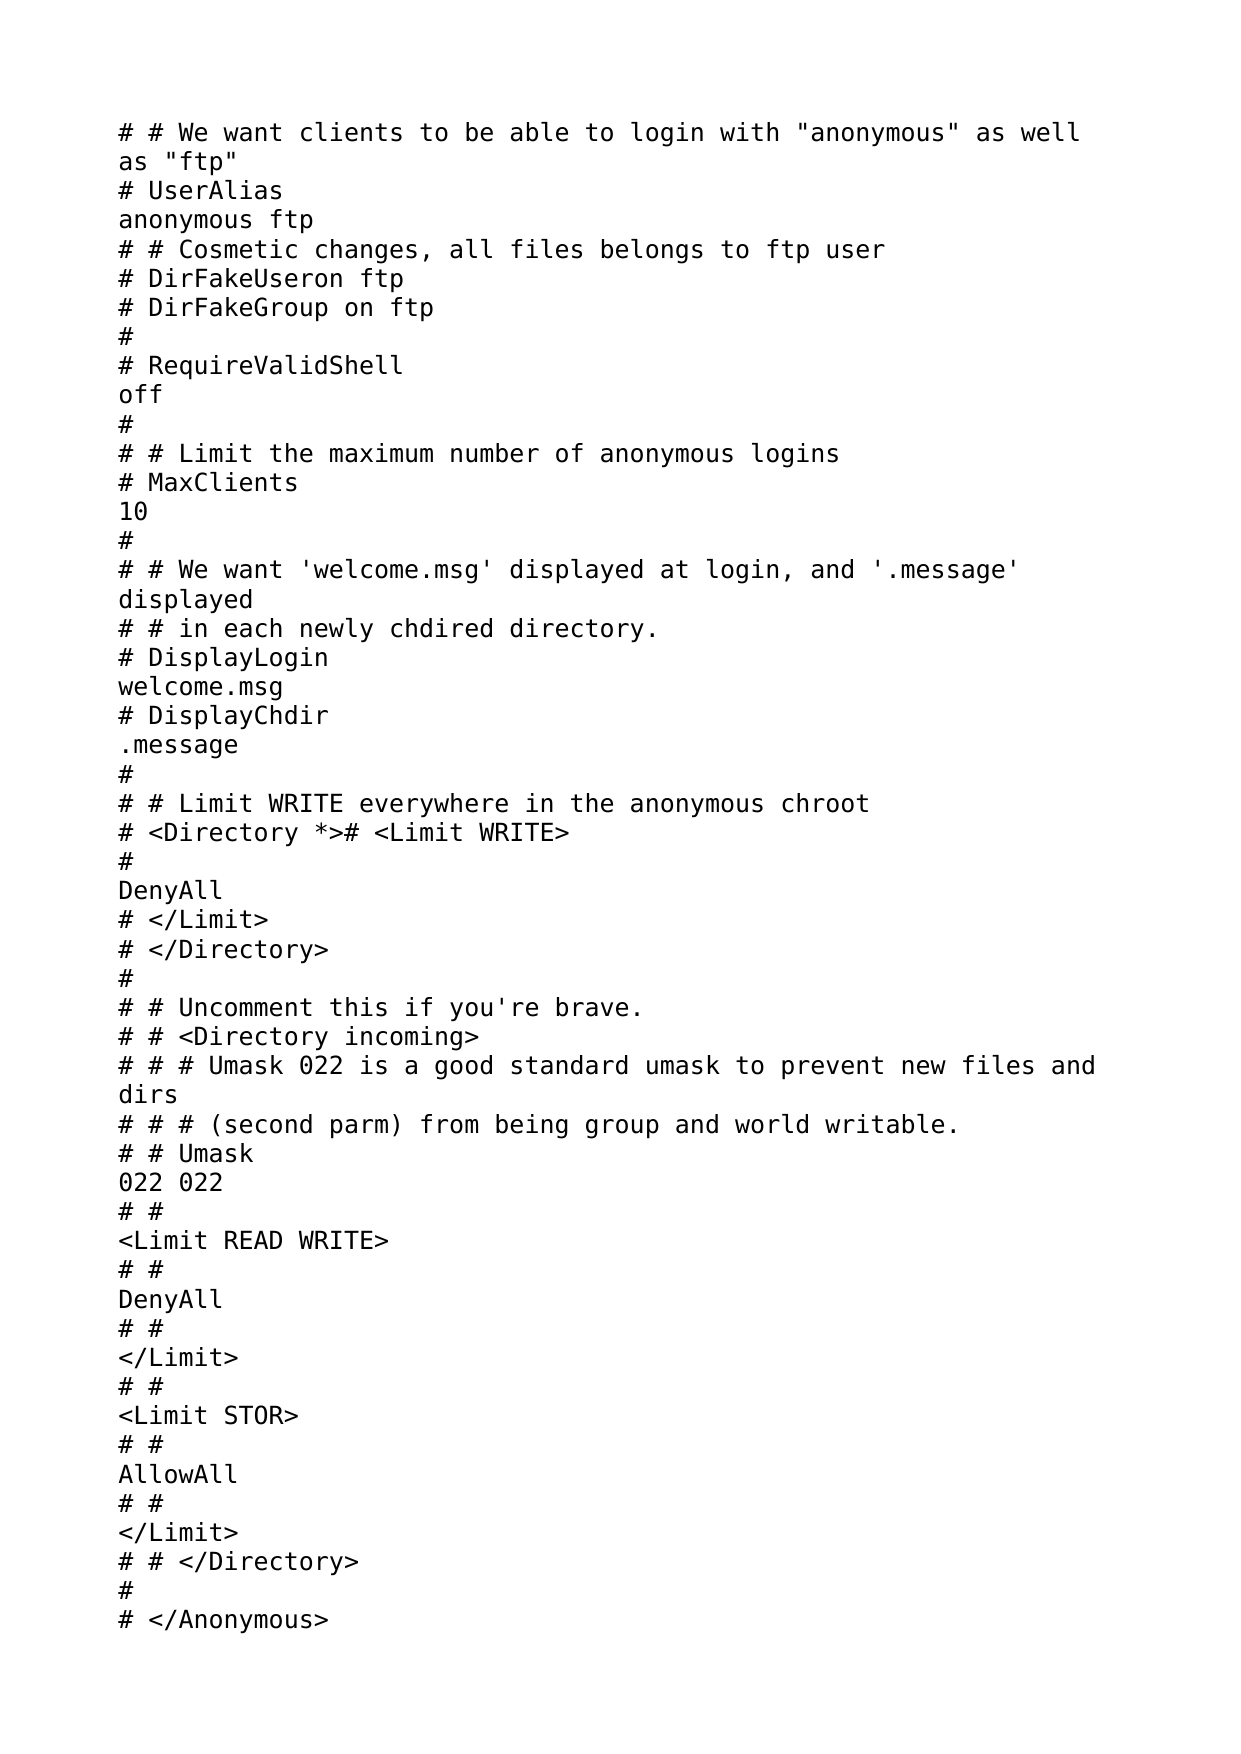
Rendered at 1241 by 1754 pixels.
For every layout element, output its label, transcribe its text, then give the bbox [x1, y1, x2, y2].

text # # We want clients to be able to login with "anonymous" as well as "ftp" # UserAlias anonymous ftp # # Cosmetic changes, all files belongs to ftp user # DirFakeUseron ftp # DirFakeGroup on ftp # # RequireValidShell off # # # Limit the maximum number of anonymous logins # MaxClients 10 # # # We want 'welcome.msg' displayed at login, and '.message' displayed # # in each newly chdired directory. # DisplayLogin welcome.msg # DisplayChdir .message # # # Limit WRITE everywhere in the anonymous chroot # <Directory *># <Limit WRITE> # DenyAll # </Limit> # </Directory> # # # Uncomment this if you're brave. # # <Directory incoming> # # # Umask 022 is a good standard umask to prevent new files and dirs # # # (second parm) from being group and world writable. # # Umask 022 022 # # <Limit READ WRITE> # # DenyAll # # </Limit> # # <Limit STOR> # # AllowAll # # </Limit> # # </Directory> # # </Anonymous> [118, 118, 1122, 1635]
